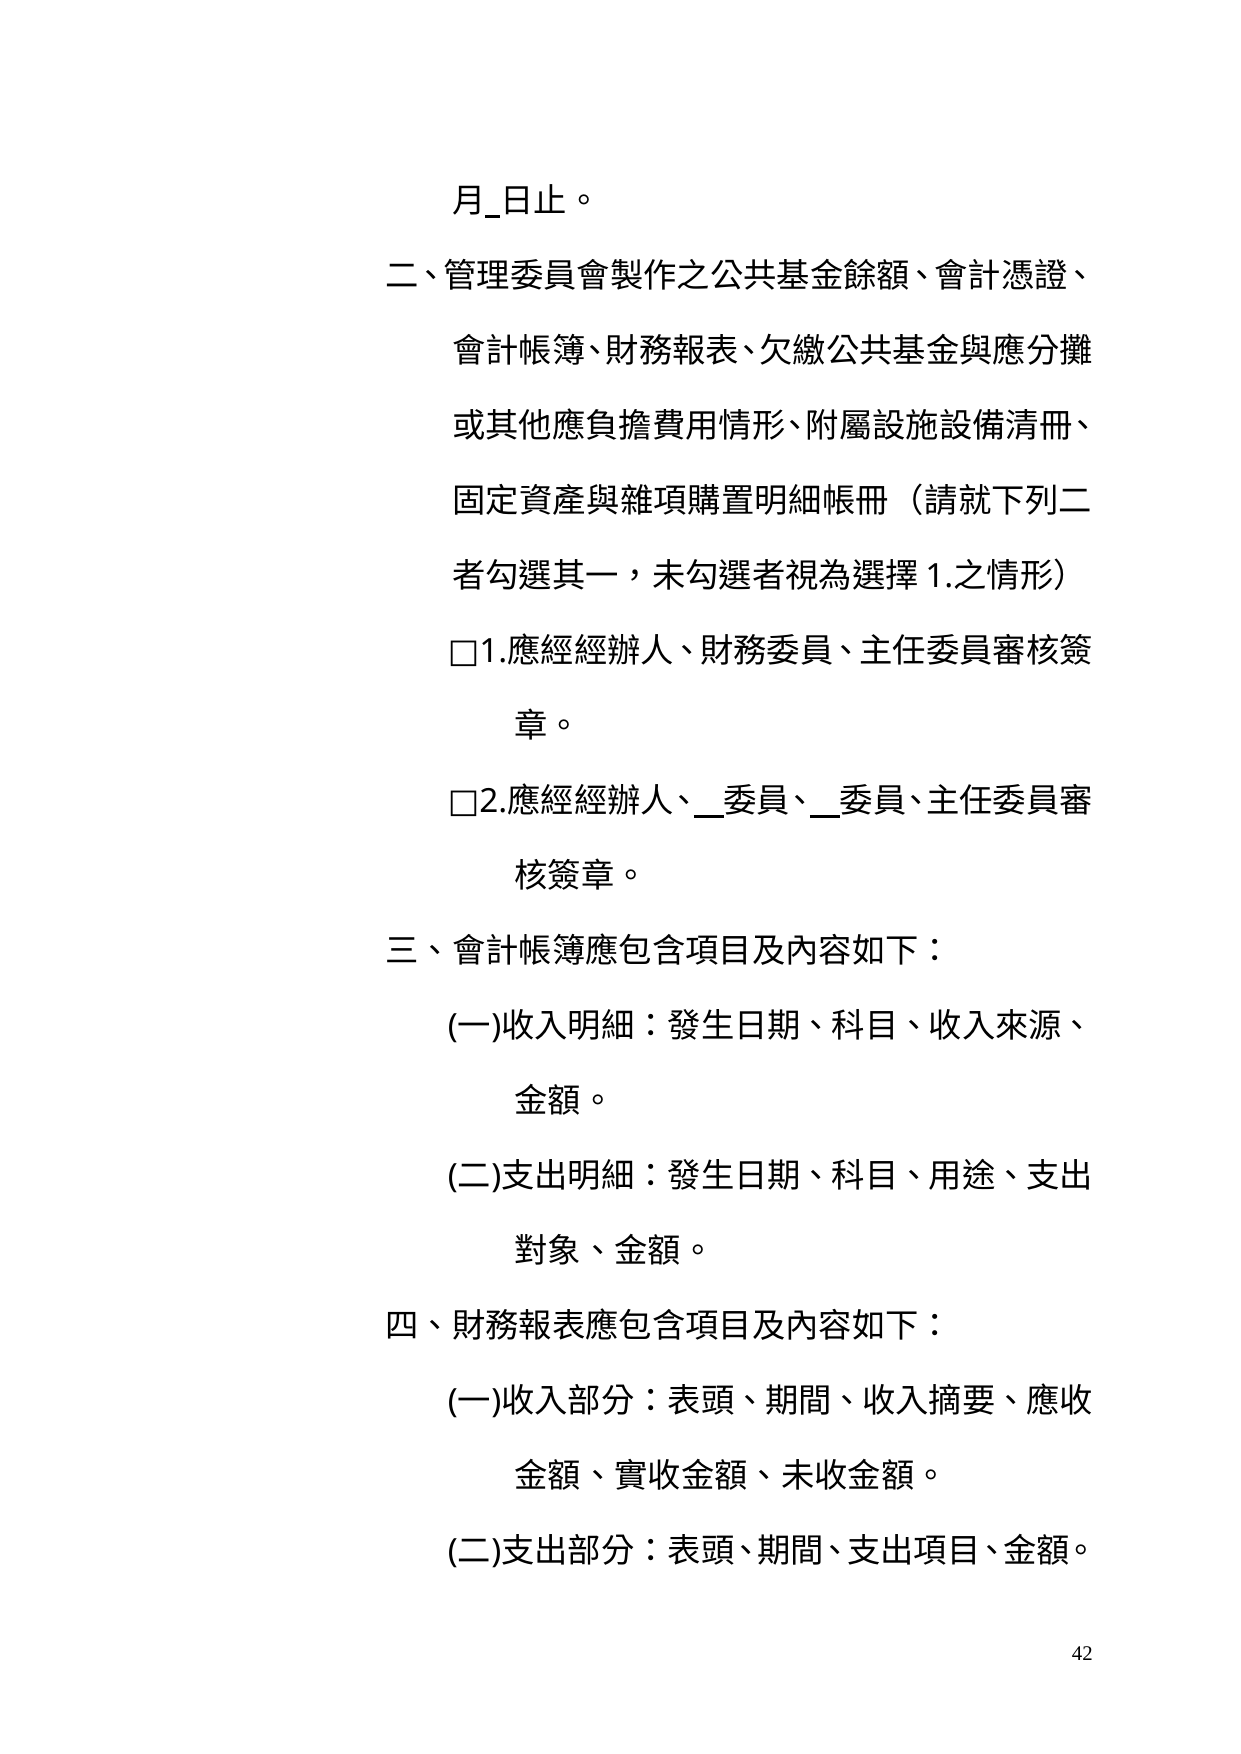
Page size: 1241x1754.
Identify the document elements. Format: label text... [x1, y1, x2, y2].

text (一)收入明細：發生日期、科目、收入來源、金額。 [448, 986, 1092, 1136]
text □1.應經經辦人、財務委員、主任委員審核簽章。 [448, 611, 1092, 761]
text 四、財務報表應包含項目及內容如下： [385, 1286, 1092, 1361]
text (二)支出部分：表頭、期間、支出項目、金額。 [448, 1511, 1092, 1586]
text (二)支出明細：發生日期、科目、用途、支出對象、金額。 [448, 1136, 1092, 1286]
text 三、會計帳簿應包含項目及內容如下： [385, 911, 1092, 986]
text □2.應經經辦人、 委員、 委員、主任委員審核簽章。 [448, 761, 1092, 911]
text 二、管理委員會製作之公共基金餘額、會計憑證、會計帳簿、財務報表、欠繳公共基金與應分攤或其他應負擔費用情形、附屬設施設備清冊、固定資產與雜項購置明細帳冊（請就下列二者勾選其一，未勾選者視為選擇1.之情形） [385, 236, 1092, 611]
text (一)收入部分：表頭、期間、收入摘要、應收金額、實收金額、未收金額。 [448, 1361, 1092, 1511]
text 月 日止。 [385, 161, 1092, 236]
